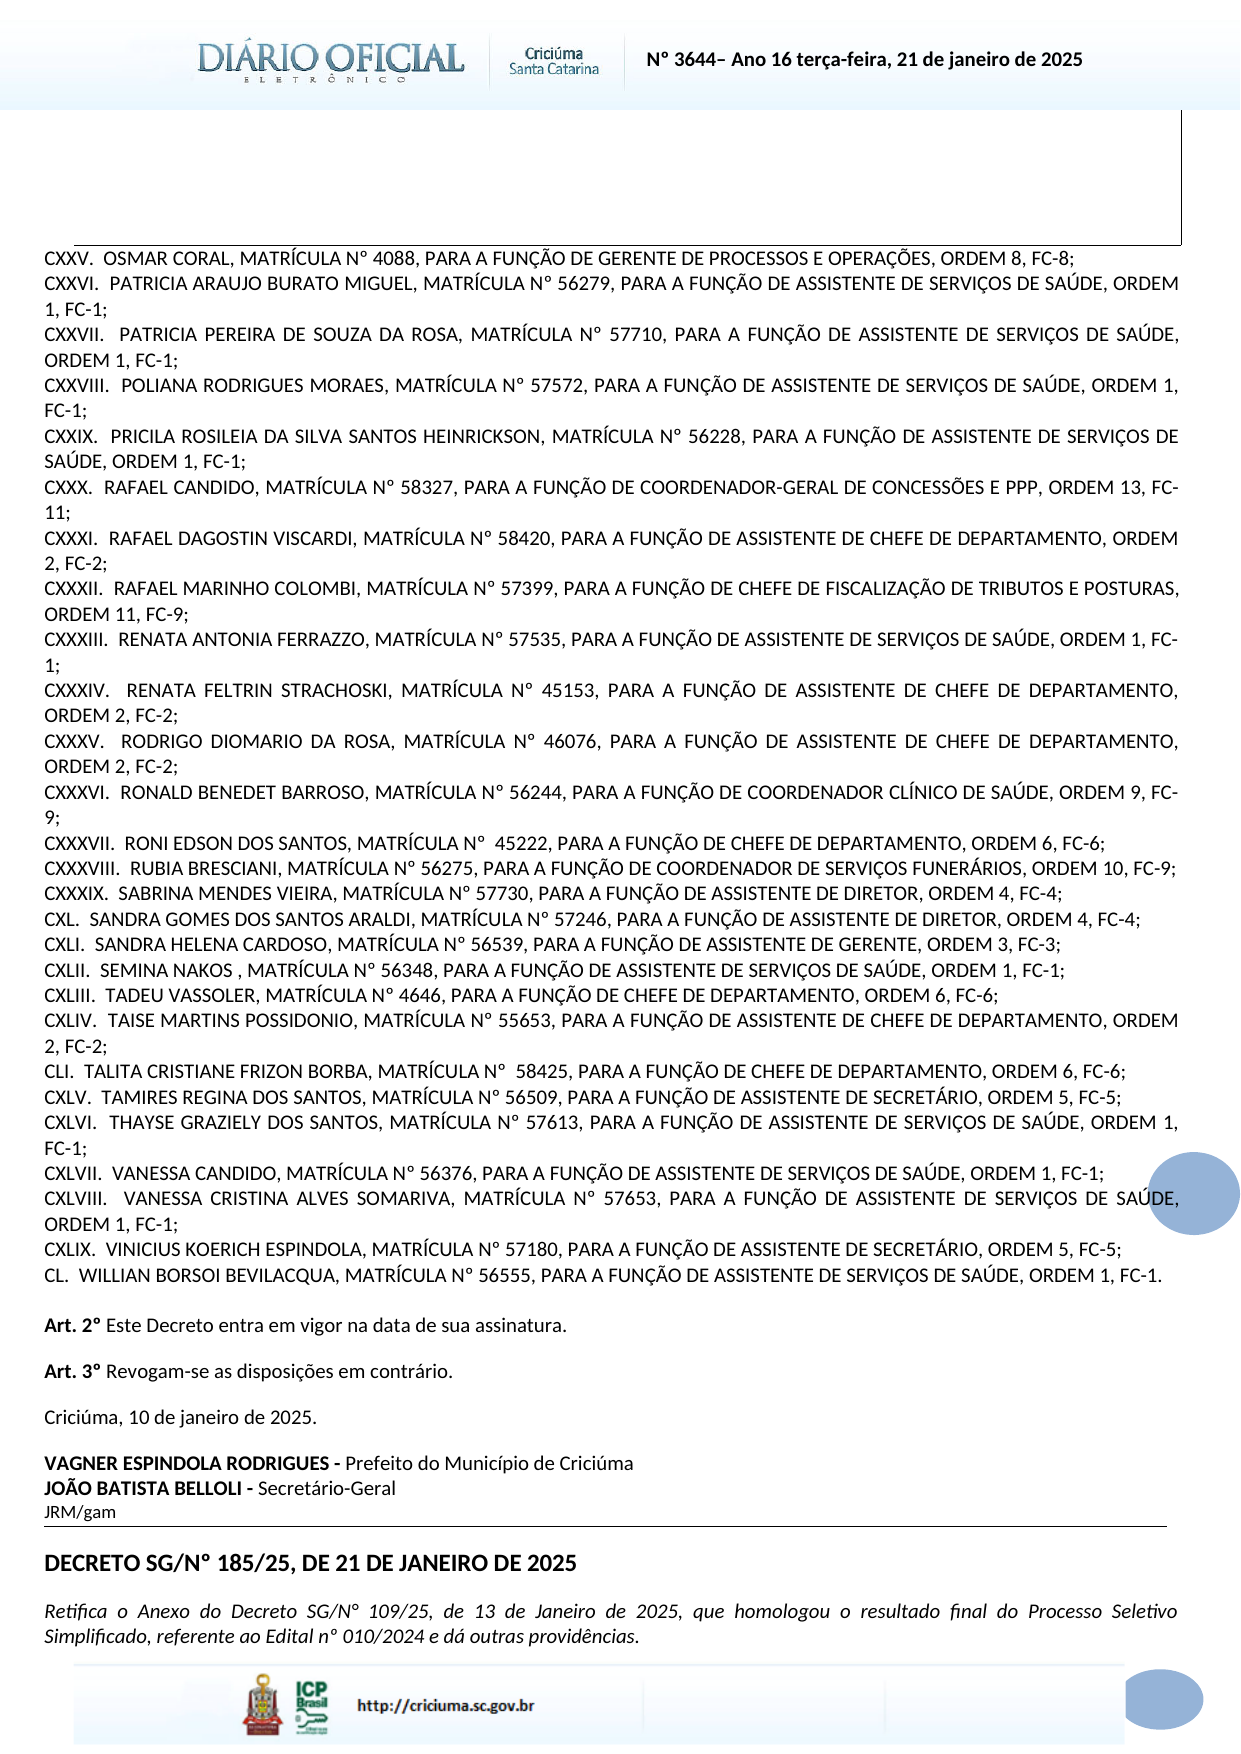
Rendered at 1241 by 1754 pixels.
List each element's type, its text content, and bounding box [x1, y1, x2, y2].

list CXLI. SANDRA HELENA CARDOSO, MATRÍCULA Nº 56539, PARA A FUNÇÃO DE ASSISTENTE DE GERENTE, ORDEM 3, FC-3; [44, 931, 1181, 957]
list CXXVI. PATRICIA ARAUJO BURATO MIGUEL, MATRÍCULA Nº 56279, PARA A FUNÇÃO DE ASSISTENTE DE SERVIÇOS DE SAÚDE, ORDEM 1, FC-1; [44, 271, 1181, 321]
text VAGNER ESPINDOLA RODRIGUES - Prefeito do Município de Criciúma [44, 1450, 1240, 1475]
list CXLVII. VANESSA CANDIDO, MATRÍCULA Nº 56376, PARA A FUNÇÃO DE ASSISTENTE DE SERVIÇOS DE SAÚDE, ORDEM 1, FC-1; [44, 1160, 1165, 1186]
list CL. WILLIAN BORSOI BEVILACQUA, MATRÍCULA Nº 56555, PARA A FUNÇÃO DE ASSISTENTE DE SERVIÇOS DE SAÚDE, ORDEM 1, FC-1. [44, 1262, 1181, 1287]
list CXXX. RAFAEL CANDIDO, MATRÍCULA Nº 58327, PARA A FUNÇÃO DE COORDENADOR-GERAL DE CONCESSÕES E PPP, ORDEM 13, FC-11; [44, 474, 1181, 525]
list CXL. SANDRA GOMES DOS SANTOS ARALDI, MATRÍCULA Nº 57246, PARA A FUNÇÃO DE ASSISTENTE DE DIRETOR, ORDEM 4, FC-4; [44, 906, 1181, 931]
text Retifica o Anexo do Decreto SG/N° 109/25, de 13 de Janeiro de 2025, que homologou o resultado final do Processo Seletivo Simplificado, referente ao Edital nº 010/2024 e dá outras providências. [44, 1598, 1181, 1649]
list CXXXII. RAFAEL MARINHO COLOMBI, MATRÍCULA Nº 57399, PARA A FUNÇÃO DE CHEFE DE FISCALIZAÇÃO DE TRIBUTOS E POSTURAS, ORDEM 11, FC-9; [44, 576, 1181, 626]
list CLI. TALITA CRISTIANE FRIZON BORBA, MATRÍCULA Nº 58425, PARA A FUNÇÃO DE CHEFE DE DEPARTAMENTO, ORDEM 6, FC-6; [44, 1058, 1181, 1084]
list CXXV. OSMAR CORAL, MATRÍCULA Nº 4088, PARA A FUNÇÃO DE GERENTE DE PROCESSOS E OPERAÇÕES, ORDEM 8, FC-8; [44, 245, 1181, 271]
text Art. 2º Este Decreto entra em vigor na data de sua assinatura. [44, 1313, 1181, 1338]
text Criciúma, 10 de janeiro de 2025. [44, 1404, 1167, 1429]
list CXLVI. THAYSE GRAZIELY DOS SANTOS, MATRÍCULA Nº 57613, PARA A FUNÇÃO DE ASSISTENTE DE SERVIÇOS DE SAÚDE, ORDEM 1, FC-1; [44, 1109, 1181, 1160]
text JOÃO BATISTA BELLOLI - Secretário-Geral [44, 1475, 1240, 1501]
list CXXXIX. SABRINA MENDES VIEIRA, MATRÍCULA Nº 57730, PARA A FUNÇÃO DE ASSISTENTE DE DIRETOR, ORDEM 4, FC-4; [44, 881, 1181, 906]
text DECRETO SG/Nº 185/25, DE 21 DE JANEIRO DE 2025 [44, 1547, 1181, 1578]
list CXLIII. TADEU VASSOLER, MATRÍCULA Nº 4646, PARA A FUNÇÃO DE CHEFE DE DEPARTAMENTO, ORDEM 6, FC-6; [44, 982, 1181, 1008]
text Art. 3º Revogam-se as disposições em contrário. [44, 1358, 1181, 1384]
list CXXXVII. RONI EDSON DOS SANTOS, MATRÍCULA Nº 45222, PARA A FUNÇÃO DE CHEFE DE DEPARTAMENTO, ORDEM 6, FC-6; [44, 830, 1181, 855]
list CXXXIII. RENATA ANTONIA FERRAZZO, MATRÍCULA Nº 57535, PARA A FUNÇÃO DE ASSISTENTE DE SERVIÇOS DE SAÚDE, ORDEM 1, FC-1; [44, 626, 1181, 677]
list CXXXIV. RENATA FELTRIN STRACHOSKI, MATRÍCULA Nº 45153, PARA A FUNÇÃO DE ASSISTENTE DE CHEFE DE DEPARTAMENTO, ORDEM 2, FC-2; [44, 677, 1181, 728]
list CXLIX. VINICIUS KOERICH ESPINDOLA, MATRÍCULA Nº 57180, PARA A FUNÇÃO DE ASSISTENTE DE SECRETÁRIO, ORDEM 5, FC-5; [44, 1236, 1181, 1262]
list CXXXVIII. RUBIA BRESCIANI, MATRÍCULA Nº 56275, PARA A FUNÇÃO DE COORDENADOR DE SERVIÇOS FUNERÁRIOS, ORDEM 10, FC-9; [44, 855, 1181, 881]
list CXXXV. RODRIGO DIOMARIO DA ROSA, MATRÍCULA Nº 46076, PARA A FUNÇÃO DE ASSISTENTE DE CHEFE DE DEPARTAMENTO, ORDEM 2, FC-2; [44, 728, 1181, 779]
list CXLIV. TAISE MARTINS POSSIDONIO, MATRÍCULA Nº 55653, PARA A FUNÇÃO DE ASSISTENTE DE CHEFE DE DEPARTAMENTO, ORDEM 2, FC-2; [44, 1008, 1181, 1058]
list CXLII. SEMINA NAKOS , MATRÍCULA Nº 56348, PARA A FUNÇÃO DE ASSISTENTE DE SERVIÇOS DE SAÚDE, ORDEM 1, FC-1; [44, 957, 1181, 982]
list CXXVIII. POLIANA RODRIGUES MORAES, MATRÍCULA Nº 57572, PARA A FUNÇÃO DE ASSISTENTE DE SERVIÇOS DE SAÚDE, ORDEM 1, FC-1; [44, 372, 1181, 423]
list CXXXI. RAFAEL DAGOSTIN VISCARDI, MATRÍCULA Nº 58420, PARA A FUNÇÃO DE ASSISTENTE DE CHEFE DE DEPARTAMENTO, ORDEM 2, FC-2; [44, 525, 1181, 576]
list CXLV. TAMIRES REGINA DOS SANTOS, MATRÍCULA Nº 56509, PARA A FUNÇÃO DE ASSISTENTE DE SECRETÁRIO, ORDEM 5, FC-5; [44, 1084, 1181, 1109]
text JRM/gam [44, 1501, 1167, 1526]
list CXXVII. PATRICIA PEREIRA DE SOUZA DA ROSA, MATRÍCULA Nº 57710, PARA A FUNÇÃO DE ASSISTENTE DE SERVIÇOS DE SAÚDE, ORDEM 1, FC-1; [44, 321, 1181, 372]
list CXLVIII. VANESSA CRISTINA ALVES SOMARIVA, MATRÍCULA Nº 57653, PARA A FUNÇÃO DE ASSISTENTE DE SERVIÇOS DE SAÚDE, ORDEM 1, FC-1; [44, 1186, 1181, 1236]
list CXXXVI. RONALD BENEDET BARROSO, MATRÍCULA Nº 56244, PARA A FUNÇÃO DE COORDENADOR CLÍNICO DE SAÚDE, ORDEM 9, FC-9; [44, 779, 1181, 830]
list CXXIX. PRICILA ROSILEIA DA SILVA SANTOS HEINRICKSON, MATRÍCULA Nº 56228, PARA A FUNÇÃO DE ASSISTENTE DE SERVIÇOS DE SAÚDE, ORDEM 1, FC-1; [44, 423, 1181, 474]
